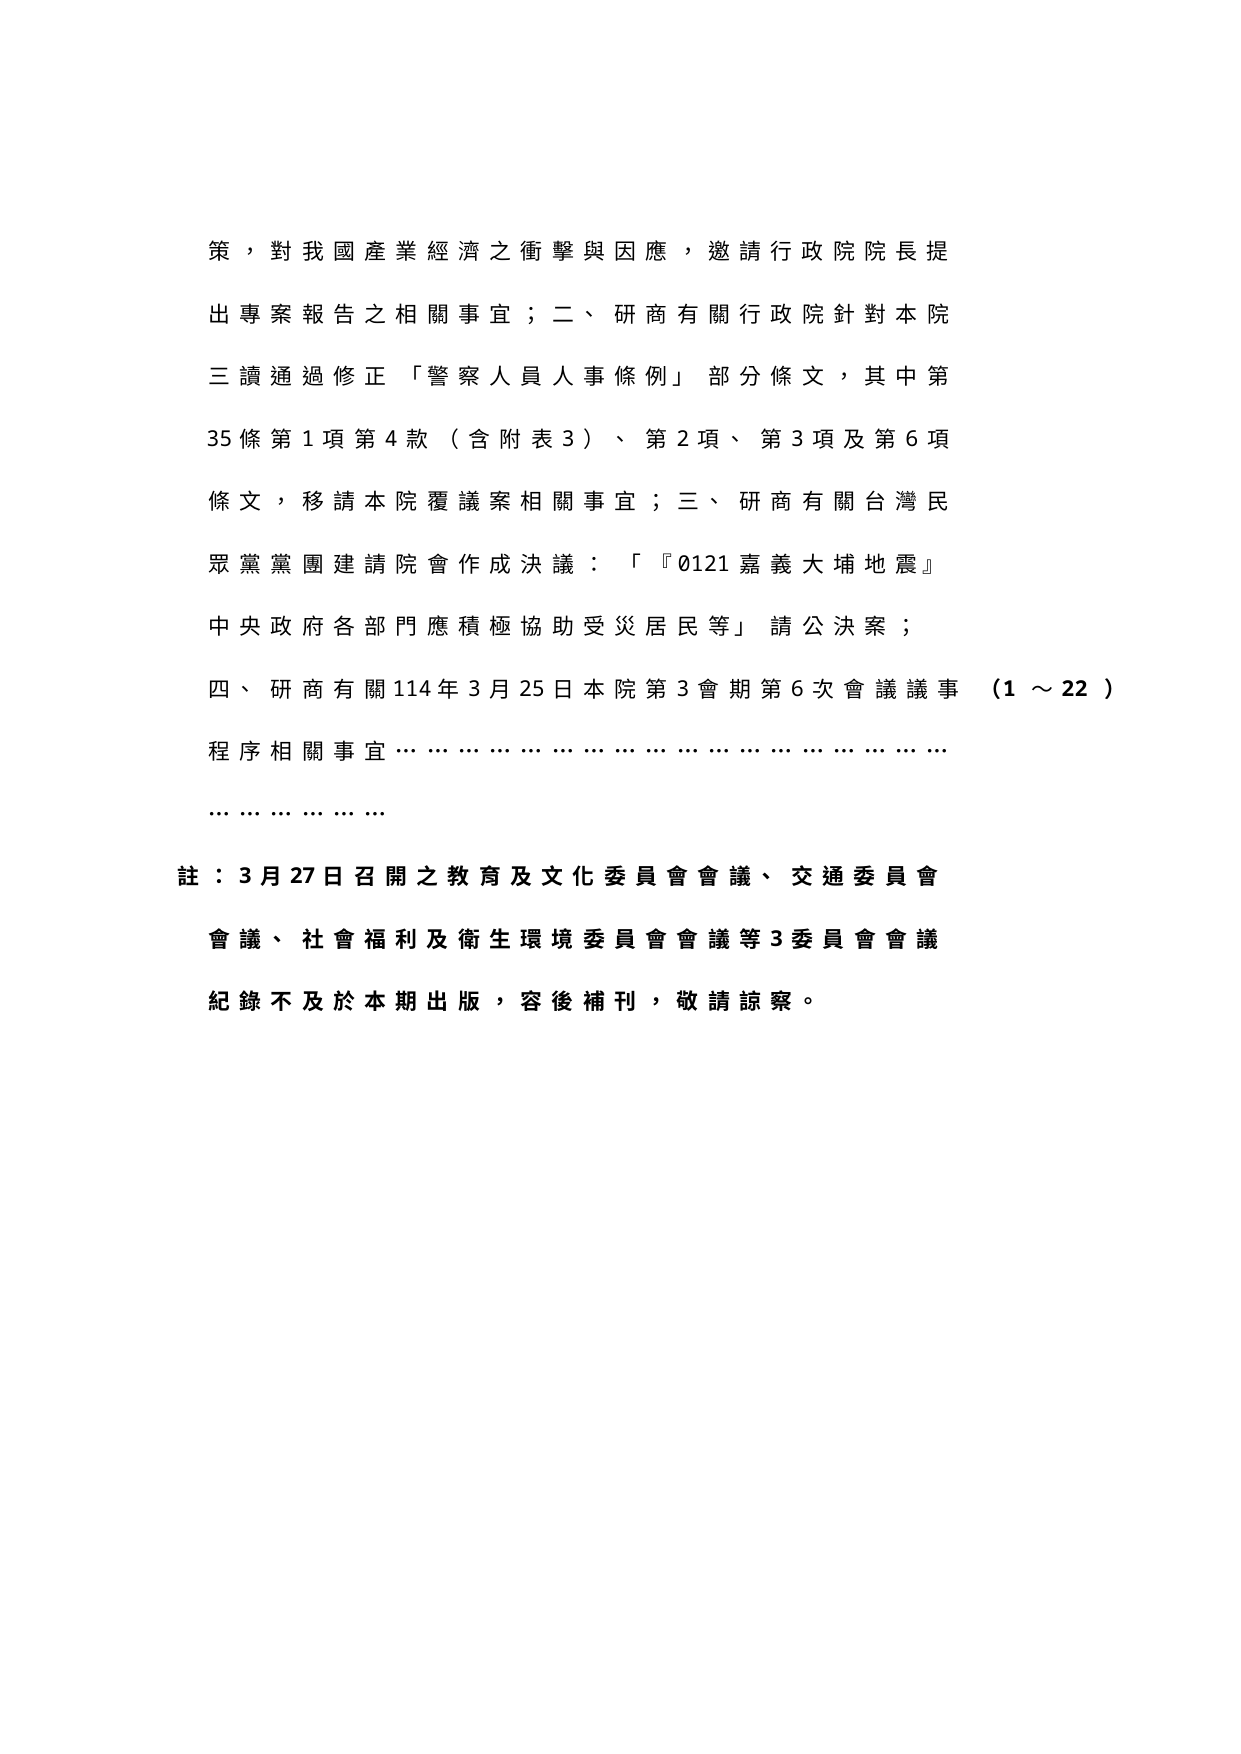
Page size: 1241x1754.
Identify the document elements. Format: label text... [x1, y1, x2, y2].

table_cell 策，對我國產業經濟之衝擊與因應，邀請行政院院長提出專案報告之相關事宜；二、研商有關行政院針對本院三讀通過修正「警察人員人事條例」部分條文，其中第35條第1項第4款（含附表3）、第2項、第3項及第6項條文，移請本院覆議案相關事宜；三、研商有關台灣民眾黨黨團建請院會作成決議：「『0121嘉義大埔地震』中央政府各部門應積極協助受災居民等」請公決案；四、研商有關114年3月25日本院第3會期第6次會議議事程序相關事宜……………………………………………………………… [150, 219, 967, 844]
table_cell [1091, 844, 1108, 1031]
table_cell 22 [1053, 219, 1091, 844]
table_cell [967, 844, 986, 1031]
table_cell 註：3月27日召開之教育及文化委員會會議、交通委員會會議、社會福利及衛生環境委員會會議等3委員會會議紀錄不及於本期出版，容後補刊，敬請諒察。 [150, 844, 967, 1031]
table_cell （ [967, 219, 986, 844]
table_cell ～ [1023, 219, 1053, 844]
table_cell 1 [986, 219, 1023, 844]
table_cell ） [1091, 219, 1108, 844]
table_cell [1053, 844, 1091, 1031]
table_cell [986, 844, 1023, 1031]
table_cell [1023, 844, 1053, 1031]
